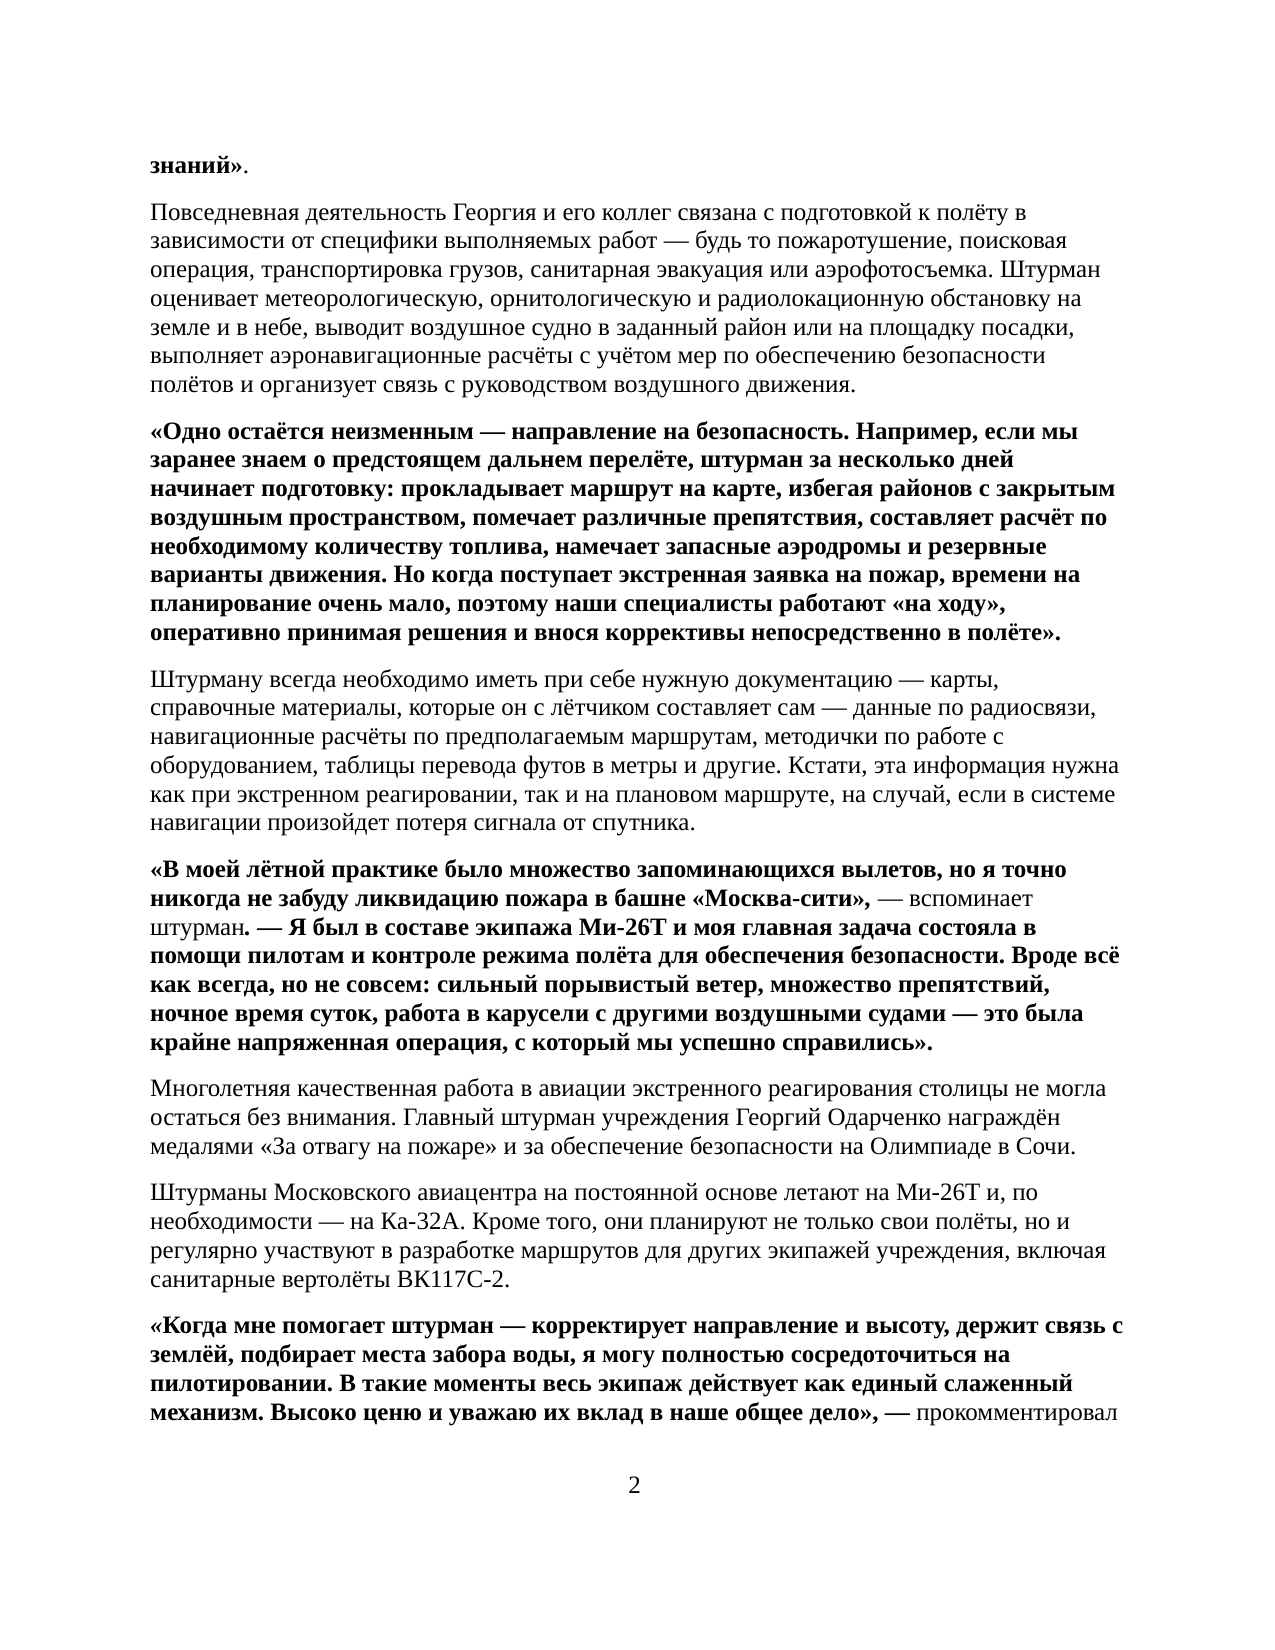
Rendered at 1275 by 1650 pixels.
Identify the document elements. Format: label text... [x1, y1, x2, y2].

text Штурманы Московского авиацентра на постоянной основе летают на Ми-26Т и, по необходимости — на Ка-32А. Кроме того, они планируют не только свои полёты, но и регулярно участвуют в разработке маршрутов для других экипажей учреждения, включая санитарные вертолёты ВК117С-2. [150, 1177, 1125, 1292]
text «Когда мне помогает штурман — корректирует направление и высоту, держит связь с землёй, подбирает места забора воды, я могу полностью сосредоточиться на пилотировании. В такие моменты весь экипаж действует как единый слаженный механизм. Высоко ценю и уважаю их вклад в наше общее дело», — прокомментировал [150, 1310, 1125, 1425]
text Штурману всегда необходимо иметь при себе нужную документацию — карты, справочные материалы, которые он с лётчиком составляет сам — данные по радиосвязи, навигационные расчёты по предполагаемым маршрутам, методички по работе с оборудованием, таблицы перевода футов в метры и другие. Кстати, эта информация нужна как при экстренном реагировании, так и на плановом маршруте, на случай, если в системе навигации произойдет потеря сигнала от спутника. [150, 664, 1125, 836]
text знаний». [150, 150, 1125, 179]
text «В моей лётной практике было множество запоминающихся вылетов, но я точно никогда не забуду ликвидацию пожара в башне «Москва-сити», — вспоминает штурман. — Я был в составе экипажа Ми-26Т и моя главная задача состояла в помощи пилотам и контроле режима полёта для обеспечения безопасности. Вроде всё как всегда, но не совсем: сильный порывистый ветер, множество препятствий, ночное время суток, работа в карусели с другими воздушными судами — это была крайне напряженная операция, с который мы успешно справились». [150, 854, 1125, 1055]
text Повседневная деятельность Георгия и его коллег связана с подготовкой к полёту в зависимости от специфики выполняемых работ — будь то пожаротушение, поисковая операция, транспортировка грузов, санитарная эвакуация или аэрофотосъемка. Штурман оценивает метеорологическую, орнитологическую и радиолокационную обстановку на земле и в небе, выводит воздушное судно в заданный район или на площадку посадки, выполняет аэронавигационные расчёты с учётом мер по обеспечению безопасности полётов и организует связь с руководством воздушного движения. [150, 197, 1125, 398]
text «Одно остаётся неизменным — направление на безопасность. Например, если мы заранее знаем о предстоящем дальнем перелёте, штурман за несколько дней начинает подготовку: прокладывает маршрут на карте, избегая районов с закрытым воздушным пространством, помечает различные препятствия, составляет расчёт по необходимому количеству топлива, намечает запасные аэродромы и резервные варианты движения. Но когда поступает экстренная заявка на пожар, времени на планирование очень мало, поэтому наши специалисты работают «на ходу», оперативно принимая решения и внося коррективы непосредственно в полёте». [150, 416, 1125, 646]
text Многолетняя качественная работа в авиации экстренного реагирования столицы не могла остаться без внимания. Главный штурман учреждения Георгий Одарченко награждён медалями «За отвагу на пожаре» и за обеспечение безопасности на Олимпиаде в Сочи. [150, 1073, 1125, 1159]
